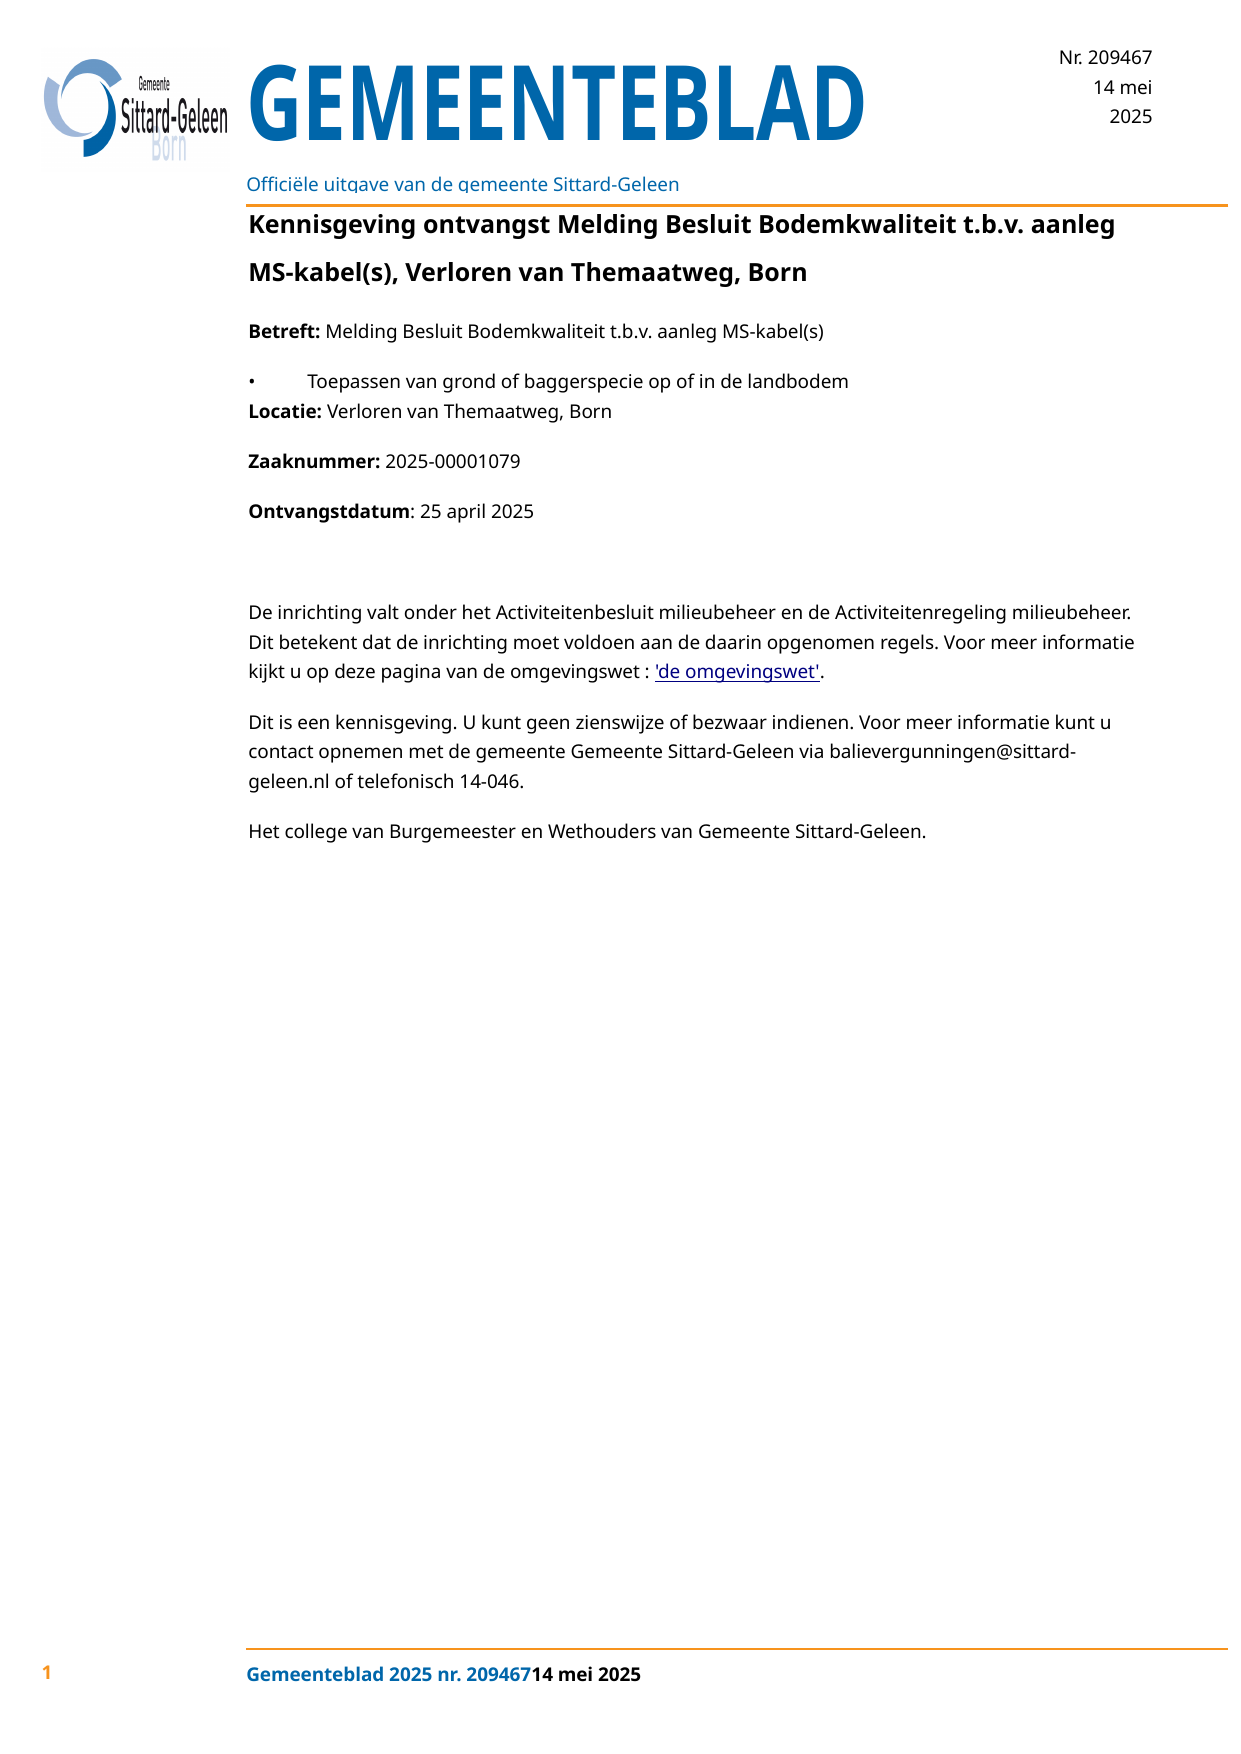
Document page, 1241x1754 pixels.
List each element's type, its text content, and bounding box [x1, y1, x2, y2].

text Locatie: Verloren van Themaatweg, Born [248, 398, 1152, 424]
picture [41, 47, 231, 172]
text Kennisgeving ontvangst Melding Besluit Bodemkwaliteit t.b.v. aanleg MS-kabel(s), Verloren van Themaatweg, Born [248, 207, 1152, 288]
text Ontvangstdatum: 25 april 2025 [248, 499, 1152, 524]
text Betreft: Melding Besluit Bodemkwaliteit t.b.v. aanleg MS-kabel(s) [248, 318, 1152, 344]
text Het college van Burgemeester en Wethouders van Gemeente Sittard-Geleen. [248, 819, 1152, 844]
text Dit is een kennisgeving. U kunt geen zienswijze of bezwaar indienen. Voor meer informatie kunt u contact opnemen met de gemeente Gemeente Sittard-Geleen via balievergunningen@sittard-geleen.nl of telefonisch 14-046. [248, 709, 1152, 794]
text De inrichting valt onder het Activiteitenbesluit milieubeheer en de Activiteitenregeling milieubeheer. Dit betekent dat de inrichting moet voldoen aan de daarin opgenomen regels. Voor meer informatie kijkt u op deze pagina van de omgevingswet : 'de omgevingswet'. [248, 599, 1152, 684]
list Toepassen van grond of baggerspecie op of in de landbodem [248, 368, 1152, 394]
text Zaaknummer: 2025-00001079 [248, 448, 1152, 474]
